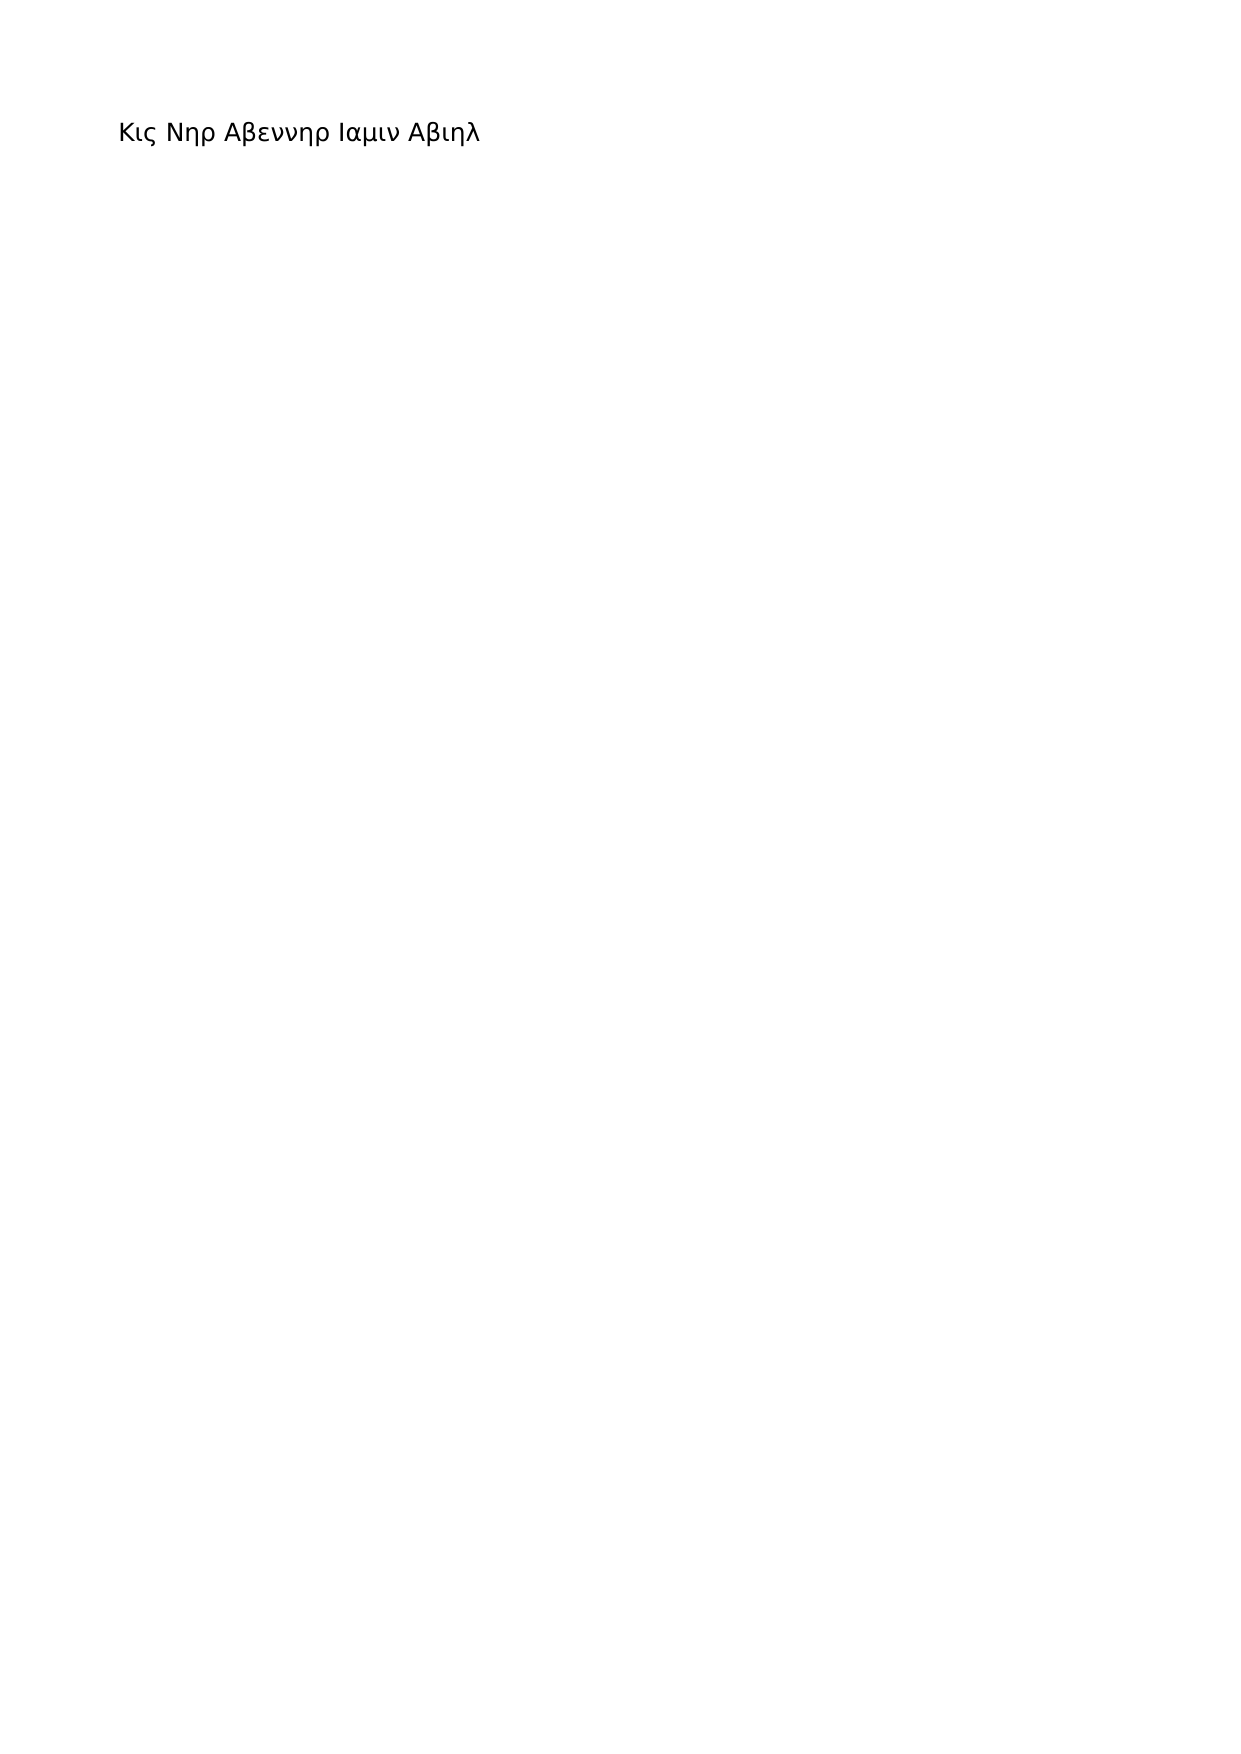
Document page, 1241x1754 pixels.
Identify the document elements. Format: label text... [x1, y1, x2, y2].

text Κις Νηρ Αβεννηρ Ιαμιν Αβιηλ [118, 118, 1122, 147]
